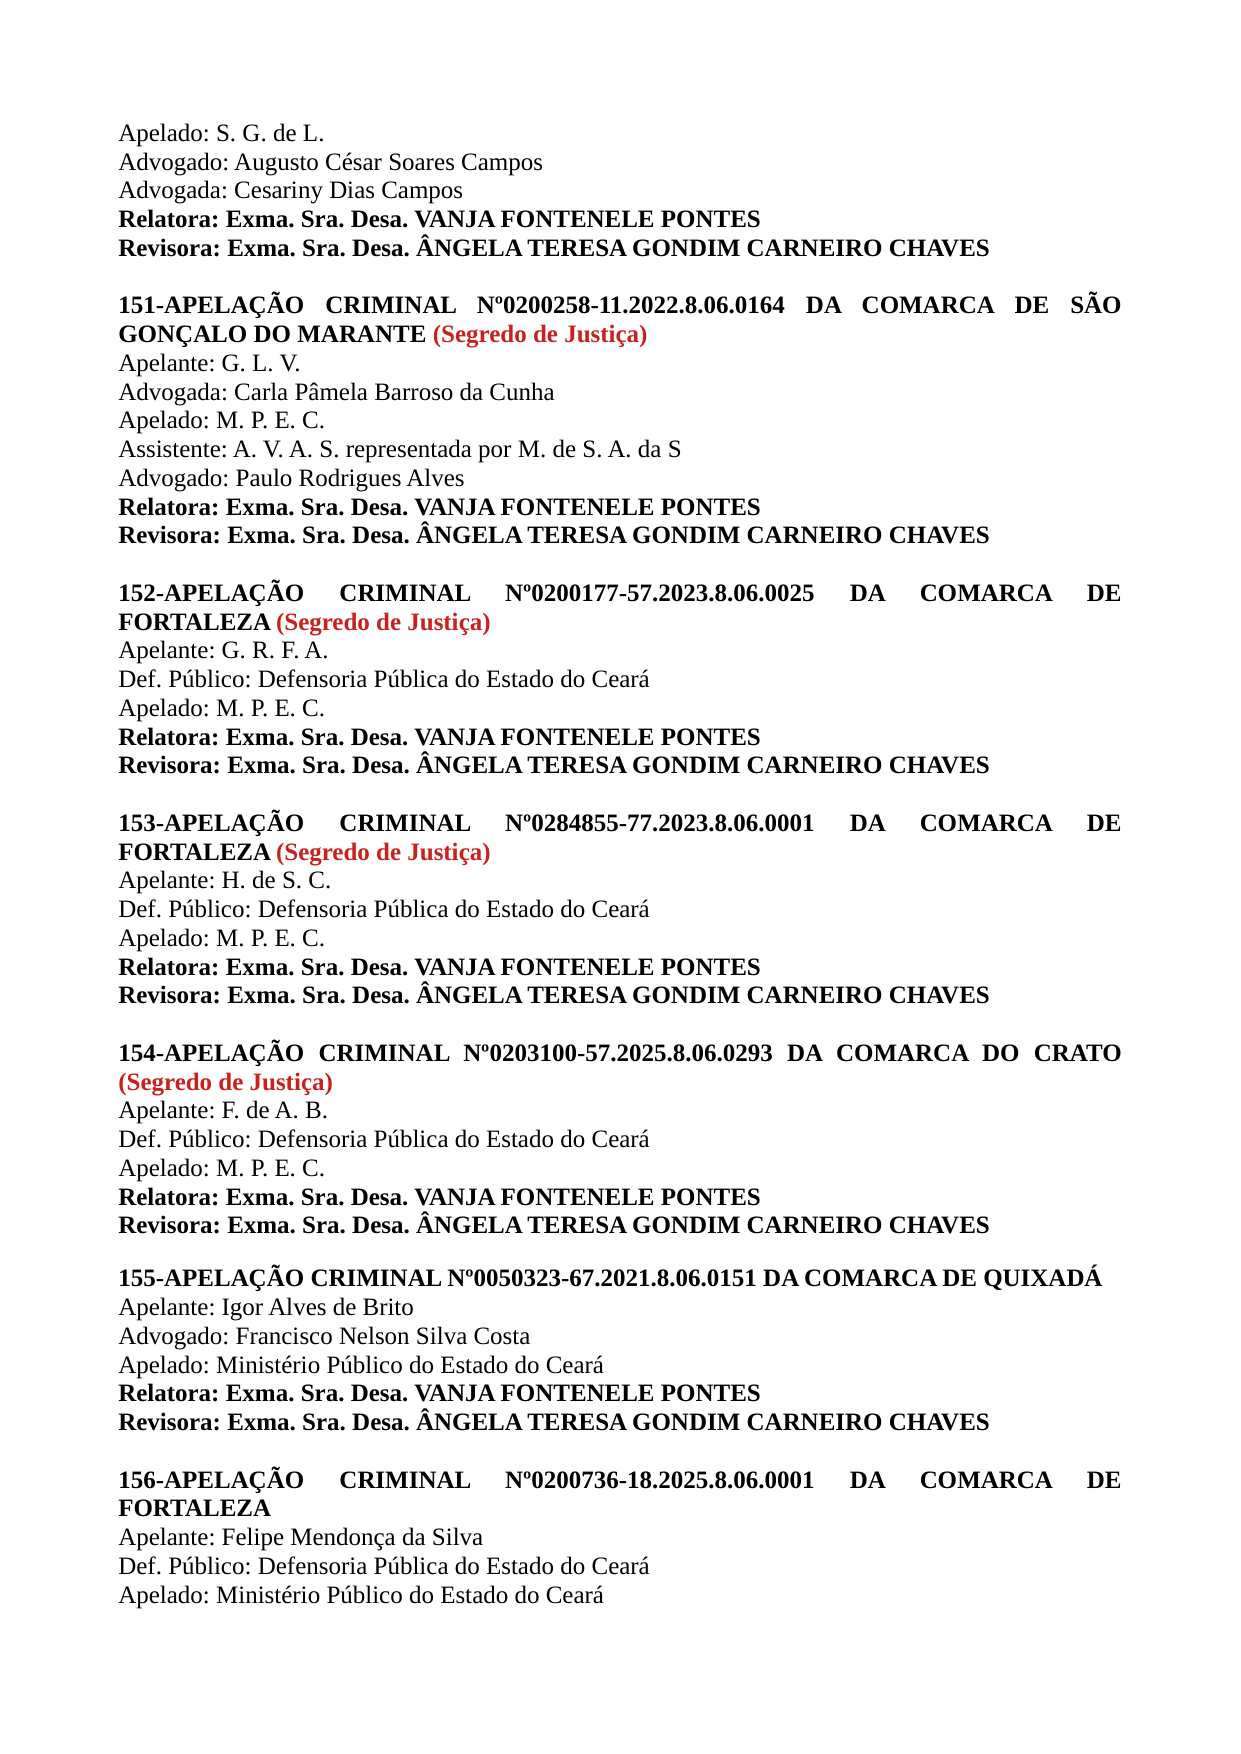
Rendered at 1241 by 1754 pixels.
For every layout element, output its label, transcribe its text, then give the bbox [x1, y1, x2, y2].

text Apelante: Felipe Mendonça da Silva [118, 1522, 1122, 1551]
text Def. Público: Defensoria Pública do Estado do Ceará [118, 1124, 1122, 1153]
text Relatora: Exma. Sra. Desa. VANJA FONTENELE PONTES [118, 1182, 1122, 1211]
text Apelado: Ministério Público do Estado do Ceará [118, 1580, 1122, 1608]
text Apelado: M. P. E. C. [118, 1153, 1122, 1182]
text Revisora: Exma. Sra. Desa. ÂNGELA TERESA GONDIM CARNEIRO CHAVES [118, 1407, 1122, 1436]
text Apelante: H. de S. C. [118, 866, 1122, 894]
text Apelado: S. G. de L. [118, 118, 1122, 147]
text 154-APELAÇÃO CRIMINAL Nº0203100-57.2025.8.06.0293 DA COMARCA DO CRATO (Segredo de Justiça) [118, 1038, 1122, 1096]
text Advogado: Paulo Rodrigues Alves [118, 463, 1122, 492]
text 155-APELAÇÃO CRIMINAL Nº0050323-67.2021.8.06.0151 DA COMARCA DE QUIXADÁ [118, 1263, 1122, 1292]
text Advogado: Francisco Nelson Silva Costa [118, 1321, 1122, 1350]
text Relatora: Exma. Sra. Desa. VANJA FONTENELE PONTES [118, 492, 1122, 521]
text Def. Público: Defensoria Pública do Estado do Ceará [118, 1551, 1122, 1580]
text Apelante: G. L. V. [118, 348, 1122, 377]
text 156-APELAÇÃO CRIMINAL Nº0200736-18.2025.8.06.0001 DA COMARCA DE FORTALEZA [118, 1465, 1122, 1522]
text Relatora: Exma. Sra. Desa. VANJA FONTENELE PONTES [118, 1378, 1122, 1407]
text Apelado: Ministério Público do Estado do Ceará [118, 1350, 1122, 1378]
text Apelado: M. P. E. C. [118, 406, 1122, 434]
text Revisora: Exma. Sra. Desa. ÂNGELA TERESA GONDIM CARNEIRO CHAVES [118, 521, 1122, 549]
text Advogada: Carla Pâmela Barroso da Cunha [118, 377, 1122, 406]
text Revisora: Exma. Sra. Desa. ÂNGELA TERESA GONDIM CARNEIRO CHAVES [118, 751, 1122, 779]
text Relatora: Exma. Sra. Desa. VANJA FONTENELE PONTES [118, 952, 1122, 981]
text Revisora: Exma. Sra. Desa. ÂNGELA TERESA GONDIM CARNEIRO CHAVES [118, 233, 1122, 262]
text Relatora: Exma. Sra. Desa. VANJA FONTENELE PONTES [118, 204, 1122, 233]
text Apelante: G. R. F. A. [118, 636, 1122, 664]
text Apelante: Igor Alves de Brito [118, 1292, 1122, 1321]
text Apelado: M. P. E. C. [118, 693, 1122, 722]
text 152-APELAÇÃO CRIMINAL Nº0200177-57.2023.8.06.0025 DA COMARCA DE FORTALEZA (Segredo de Justiça) [118, 578, 1122, 636]
text 151-APELAÇÃO CRIMINAL Nº0200258-11.2022.8.06.0164 DA COMARCA DE SÃO GONÇALO DO MARANTE (Segredo de Justiça) [118, 291, 1122, 348]
text Revisora: Exma. Sra. Desa. ÂNGELA TERESA GONDIM CARNEIRO CHAVES [118, 1211, 1122, 1239]
text Advogada: Cesariny Dias Campos [118, 176, 1122, 204]
text Revisora: Exma. Sra. Desa. ÂNGELA TERESA GONDIM CARNEIRO CHAVES [118, 981, 1122, 1009]
text Advogado: Augusto César Soares Campos [118, 147, 1122, 176]
text Apelado: M. P. E. C. [118, 923, 1122, 952]
text Def. Público: Defensoria Pública do Estado do Ceará [118, 664, 1122, 693]
text 153-APELAÇÃO CRIMINAL Nº0284855-77.2023.8.06.0001 DA COMARCA DE FORTALEZA (Segredo de Justiça) [118, 808, 1122, 866]
text Apelante: F. de A. B. [118, 1096, 1122, 1124]
text Assistente: A. V. A. S. representada por M. de S. A. da S [118, 434, 1122, 463]
text Relatora: Exma. Sra. Desa. VANJA FONTENELE PONTES [118, 722, 1122, 751]
text Def. Público: Defensoria Pública do Estado do Ceará [118, 894, 1122, 923]
